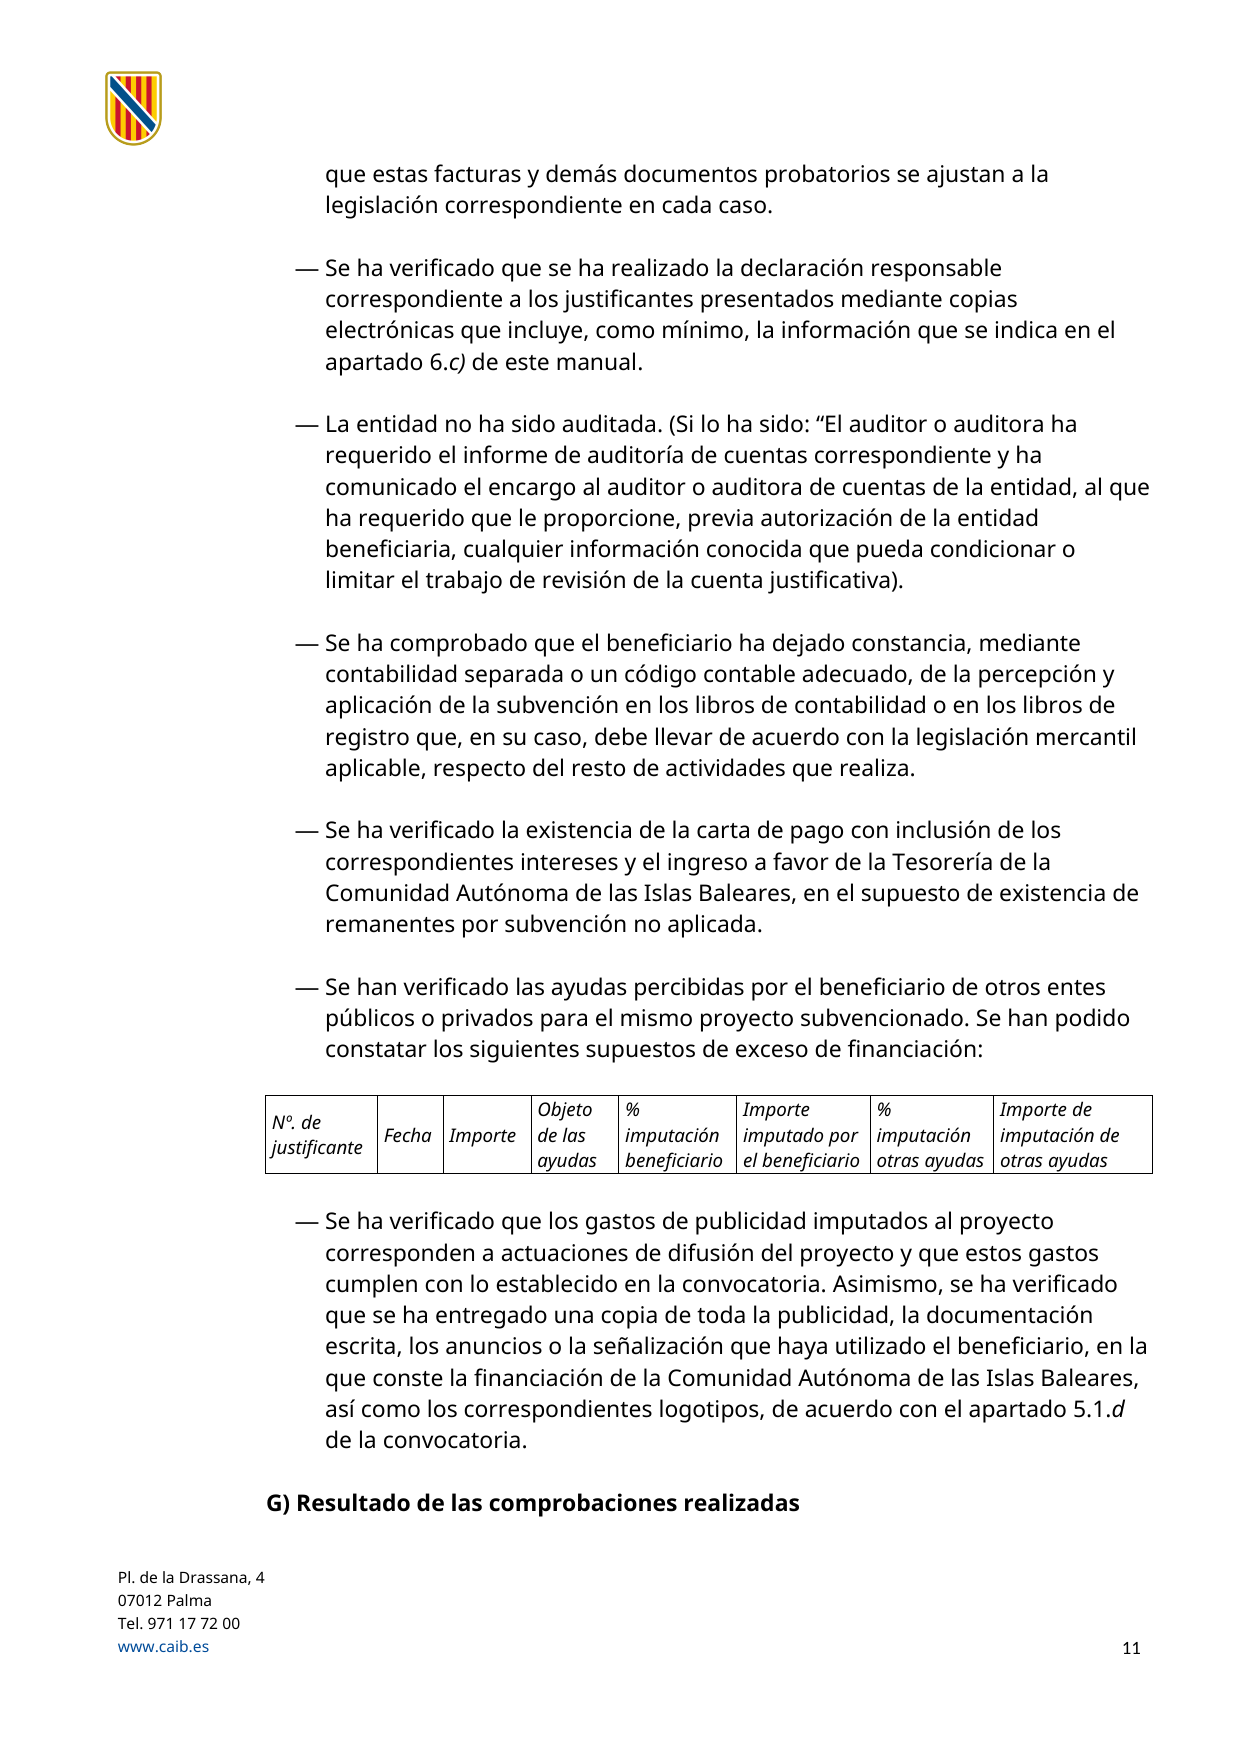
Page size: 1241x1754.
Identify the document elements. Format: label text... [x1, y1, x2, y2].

list Se han verificado las ayudas percibidas por el beneficiario de otros entes públicos o privados para el mismo proyecto subvencionado. Se han podido constatar los siguientes supuestos de exceso de financiación: [295, 970, 1152, 1064]
table_header Importe [444, 1096, 531, 1173]
list Se ha comprobado que el beneficiario ha dejado constancia, mediante contabilidad separada o un código contable adecuado, de la percepción y aplicación de la subvención en los libros de contabilidad o en los libros de registro que, en su caso, debe llevar de acuerdo con la legislación mercantil aplicable, respecto del resto de actividades que realiza. [295, 627, 1152, 783]
table_header Objeto de las ayudas [532, 1096, 618, 1173]
list que estas facturas y demás documentos probatorios se ajustan a la legislación correspondiente en cada caso. [295, 158, 1152, 220]
table_header Fecha [378, 1096, 443, 1173]
table_header % imputación otras ayudas [871, 1096, 993, 1173]
list Se ha verificado que los gastos de publicidad imputados al proyecto corresponden a actuaciones de difusión del proyecto y que estos gastos cumplen con lo establecido en la convocatoria. Asimismo, se ha verificado que se ha entregado una copia de toda la publicidad, la documentación escrita, los anuncios o la señalización que haya utilizado el beneficiario, en la que conste la financiación de la Comunidad Autónoma de las Islas Baleares, así como los correspondientes logotipos, de acuerdo con el apartado 5.1.d de la convocatoria. [295, 1205, 1152, 1455]
table_header Nº. de justificante [266, 1096, 377, 1173]
text G) Resultado de las comprobaciones realizadas [266, 1487, 1152, 1518]
list La entidad no ha sido auditada. (Si lo ha sido: “El auditor o auditora ha requerido el informe de auditoría de cuentas correspondiente y ha comunicado el encargo al auditor o auditora de cuentas de la entidad, al que ha requerido que le proporcione, previa autorización de la entidad beneficiaria, cualquier información conocida que pueda condicionar o limitar el trabajo de revisión de la cuenta justificativa). [295, 408, 1152, 595]
table_header % imputación beneficiario [619, 1096, 736, 1173]
table_header Importe imputado por el beneficiario [737, 1096, 870, 1173]
list Se ha verificado que se ha realizado la declaración responsable correspondiente a los justificantes presentados mediante copias electrónicas que incluye, como mínimo, la información que se indica en el apartado 6.c) de este manual. [295, 252, 1152, 377]
picture [87, 43, 180, 174]
list Se ha verificado la existencia de la carta de pago con inclusión de los correspondientes intereses y el ingreso a favor de la Tesorería de la Comunidad Autónoma de las Islas Baleares, en el supuesto de existencia de remanentes por subvención no aplicada. [295, 814, 1152, 939]
table_header Importe de imputación de otras ayudas [994, 1096, 1152, 1173]
